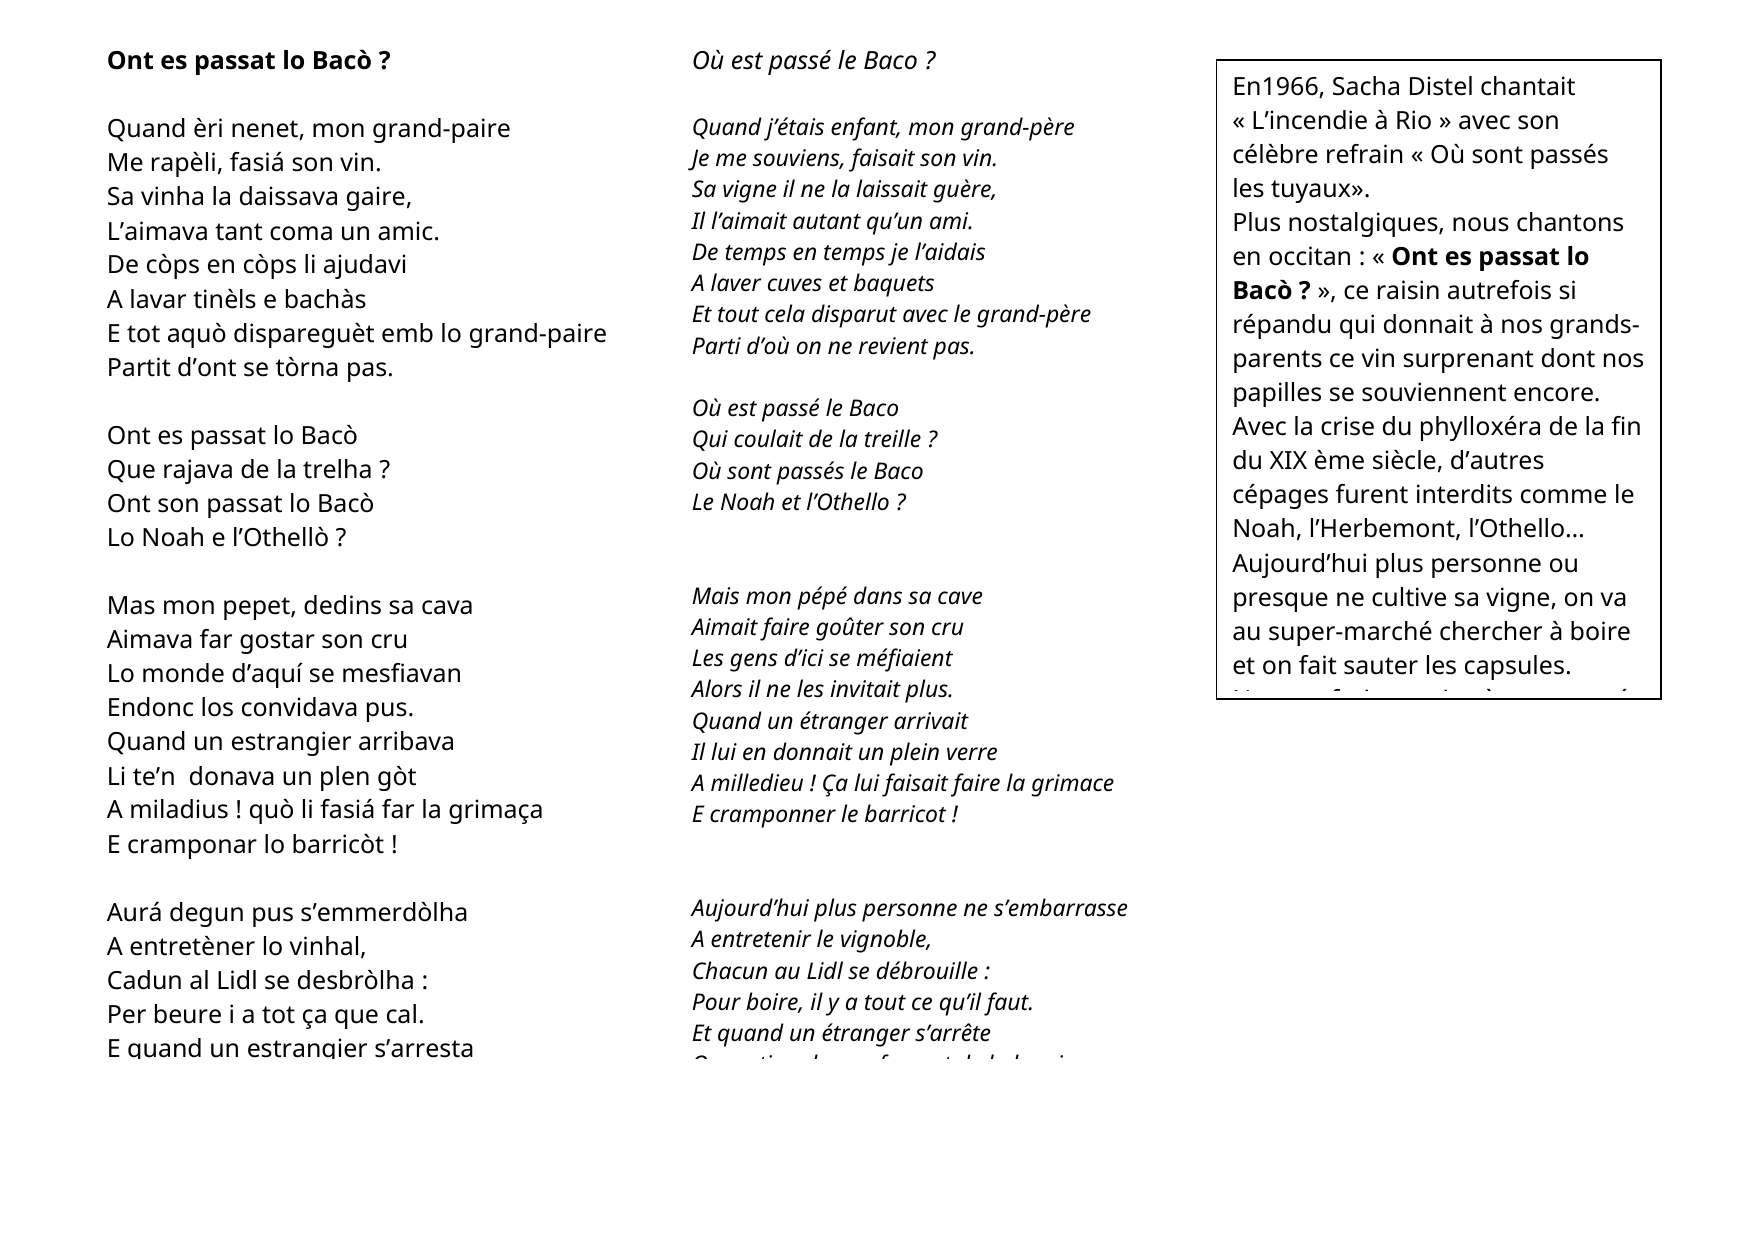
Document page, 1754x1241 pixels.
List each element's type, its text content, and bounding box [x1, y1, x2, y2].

text L’aimava tant coma un amic. [107, 213, 634, 247]
text Quand un étranger arrivait [692, 705, 1185, 736]
text A entretèner lo vinhal, [107, 928, 634, 962]
text On ne tire plus au fausset de la barrique [692, 1048, 1185, 1059]
text Sa vinha la daissava gaire, [107, 179, 634, 213]
text Avec la crise du phylloxéra de la fin du XIX ème siècle, d’autres cépages furent interdits comme le Noah, l’Herbemont, l’Othello… [1232, 409, 1645, 545]
text De còps en còps li ajudavi [107, 247, 634, 281]
text Li te’n donava un plen gòt [107, 758, 634, 792]
text Il lui en donnait un plein verre [692, 736, 1185, 767]
text Où sont passés le Baco [692, 455, 1185, 486]
text Qui coulait de la treille ? [692, 423, 1185, 455]
text Aurá degun pus s’emmerdòlha [107, 894, 634, 928]
text Ont es passat lo Bacò [107, 417, 634, 452]
text E quand un estrangier s’arresta [107, 1031, 634, 1059]
text Sa vigne il ne la laissait guère, [692, 173, 1185, 205]
text E cramponner le barricot ! [692, 798, 1185, 830]
text Quand j’étais enfant, mon grand-père [692, 111, 1185, 142]
text Où est passé le Baco [692, 392, 1185, 423]
text Plus nostalgiques, nous chantons en occitan : « Ont es passat lo Bacò ? », ce raisin autrefois si répandu qui donnait à nos grands-parents ce vin surprenant dont nos papilles se souviennent encore. [1232, 204, 1645, 409]
text Aimait faire goûter son cru [692, 611, 1185, 642]
text Les gens d’ici se méfiaient [692, 642, 1185, 673]
text A miladius ! quò li fasiá far la grimaça [107, 792, 634, 826]
text A milledieu ! Ça lui faisait faire la grimace [692, 767, 1185, 798]
text Per beure i a tot ça que cal. [107, 997, 634, 1031]
text Cadun al Lidl se desbròlha : [107, 962, 634, 997]
text A laver cuves et baquets [692, 267, 1185, 298]
text Notre refrain : mais où sont passés le Baco, le Noah, l’Othello… ? [1232, 681, 1645, 690]
text Aujourd’hui plus personne ne s’embarrasse [692, 892, 1185, 923]
text Et quand un étranger s’arrête [692, 1017, 1185, 1048]
text Aujourd’hui plus personne ou presque ne cultive sa vigne, on va au super-marché chercher à boire et on fait sauter les capsules. [1232, 545, 1645, 681]
text Mais mon pépé dans sa cave [692, 580, 1185, 611]
text Chacun au Lidl se débrouille : [692, 955, 1185, 986]
text Lo monde d’aquí se mesfiavan [107, 656, 634, 690]
text Partit d’ont se tòrna pas. [107, 349, 634, 383]
text Que rajava de la trelha ? [107, 452, 634, 486]
text E tot aquò dispareguèt emb lo grand-paire [107, 315, 634, 349]
text Parti d’où on ne revient pas. [692, 330, 1185, 361]
text Endonc los convidava pus. [107, 690, 634, 724]
text En1966, Sacha Distel chantait « L’incendie à Rio » avec son célèbre refrain « Où sont passés les tuyaux». [1232, 68, 1645, 204]
text Lo Noah e l’Othellò ? [107, 520, 634, 554]
text A lavar tinèls e bachàs [107, 281, 634, 315]
text Mas mon pepet, dedins sa cava [107, 588, 634, 622]
text Je me souviens, faisait son vin. [692, 142, 1185, 173]
text Il l’aimait autant qu’un ami. [692, 205, 1185, 236]
text Me rapèli, fasiá son vin. [107, 145, 634, 179]
text Le Noah et l’Othello ? [692, 486, 1185, 517]
text Où est passé le Baco ? [692, 43, 1185, 77]
text Quand un estrangier arribava [107, 724, 634, 758]
text Ont es passat lo Bacò ? [107, 43, 634, 77]
text Aimava far gostar son cru [107, 622, 634, 656]
text Alors il ne les invitait plus. [692, 673, 1185, 705]
text De temps en temps je l’aidais [692, 236, 1185, 267]
text A entretenir le vignoble, [692, 923, 1185, 955]
text E cramponar lo barricòt ! [107, 826, 634, 860]
text Quand èri nenet, mon grand-paire [107, 111, 634, 145]
text Et tout cela disparut avec le grand-père [692, 298, 1185, 330]
text Ont son passat lo Bacò [107, 486, 634, 520]
text Pour boire, il y a tout ce qu’il faut. [692, 986, 1185, 1017]
